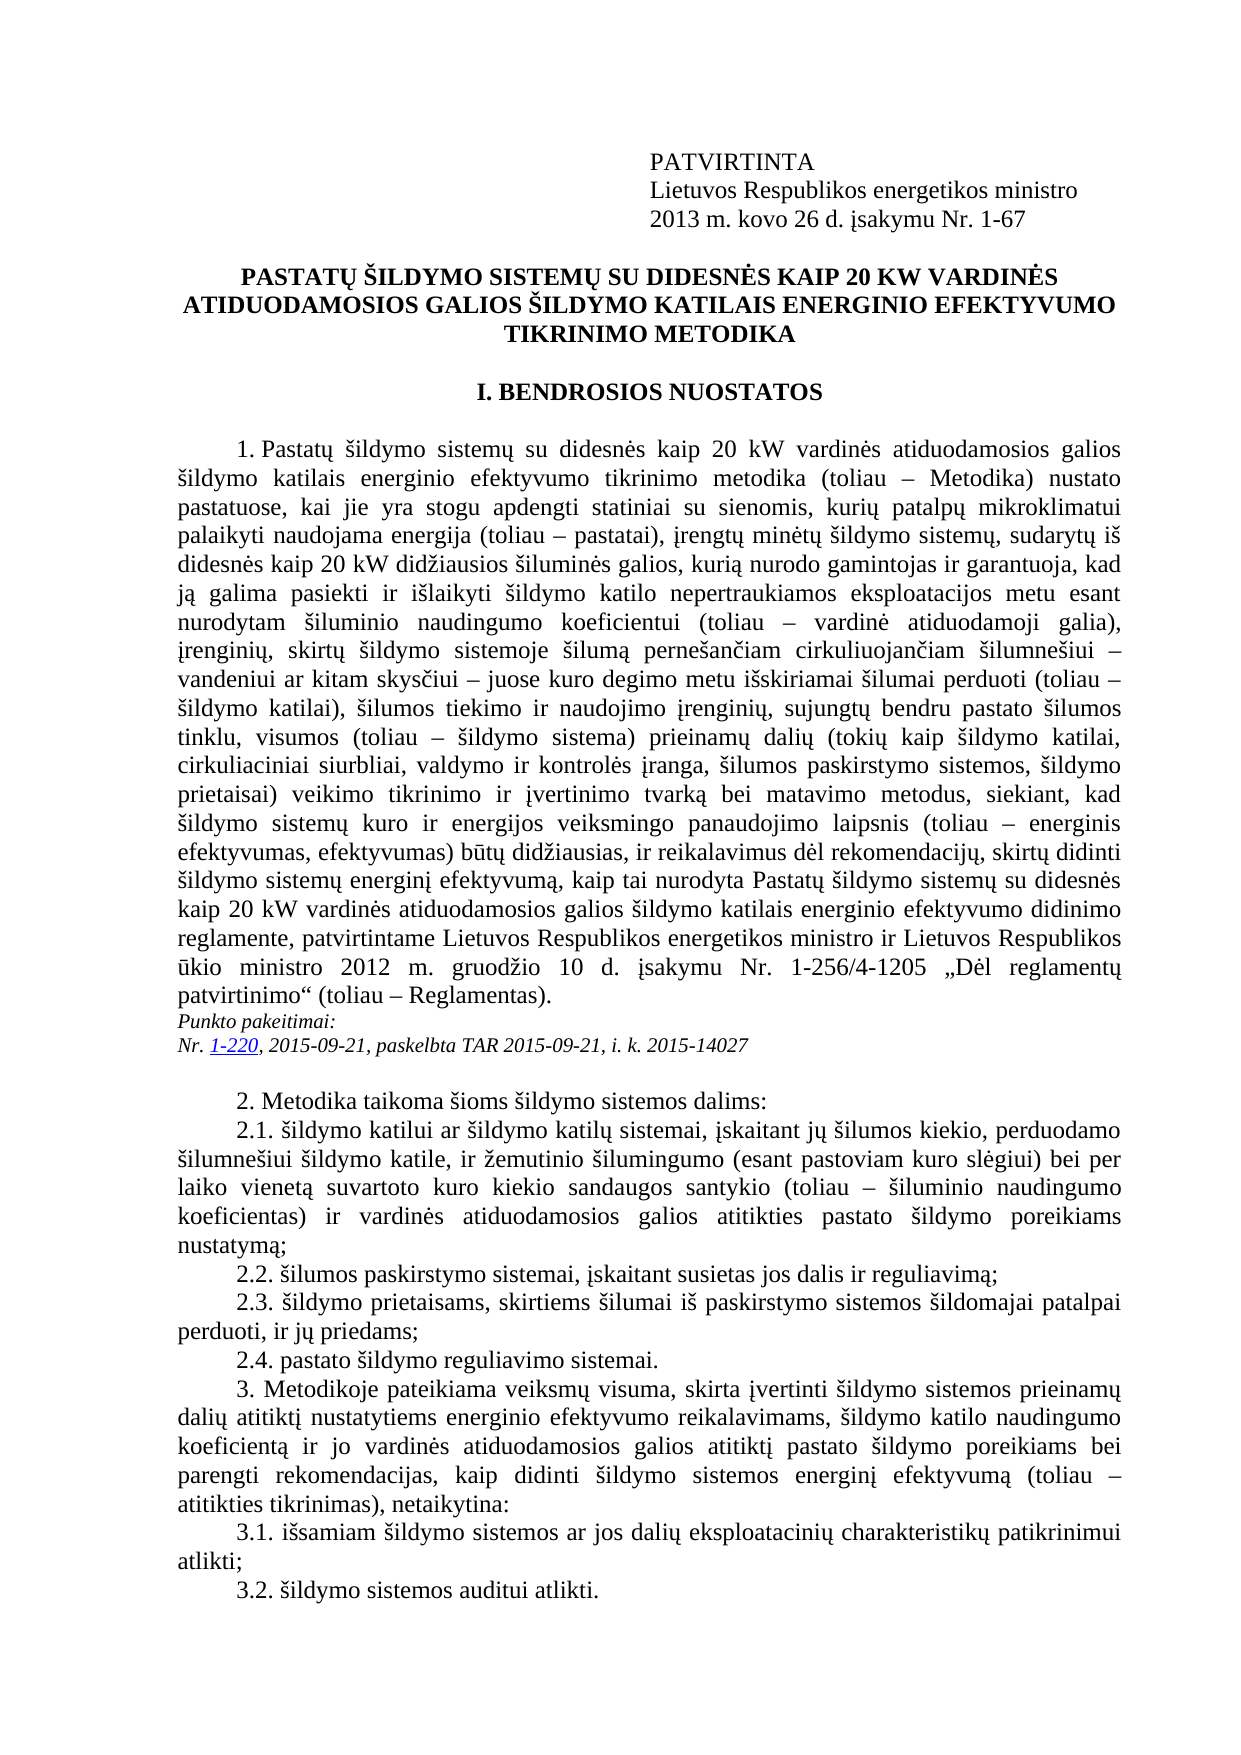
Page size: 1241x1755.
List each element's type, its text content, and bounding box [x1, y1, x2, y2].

text Pastatų šildymo sistemų su didesnės kaip 20 kW vardinės atiduodamosios galios šildymo katilais energinio EFEKTYVUMO tikrinimo METODIKA [177, 262, 1122, 348]
text I. Bendrosios nuostatos [177, 377, 1122, 406]
text PATVIRTINTA [649, 147, 1122, 176]
text 3.1. išsamiam šildymo sistemos ar jos dalių eksploatacinių charakteristikų patikrinimui atlikti; [177, 1517, 1122, 1575]
text 2.4. pastato šildymo reguliavimo sistemai. [177, 1345, 1122, 1374]
text 2.1. šildymo katilui ar šildymo katilų sistemai, įskaitant jų šilumos kiekio, perduodamo šilumnešiui šildymo katile, ir žemutinio šilumingumo (esant pastoviam kuro slėgiui) bei per laiko vienetą suvartoto kuro kiekio sandaugos santykio (toliau – šiluminio naudingumo koeficientas) ir vardinės atiduodamosios galios atitikties pastato šildymo poreikiams nustatymą; [177, 1115, 1122, 1259]
text 2. Metodika taikoma šioms šildymo sistemos dalims: [177, 1086, 1122, 1115]
text Punkto pakeitimai: [177, 1009, 1122, 1033]
text Nr. 1-220, 2015-09-21, paskelbta TAR 2015-09-21, i. k. 2015-14027 [177, 1033, 1122, 1057]
text 3. Metodikoje pateikiama veiksmų visuma, skirta įvertinti šildymo sistemos prieinamų dalių atitiktį nustatytiems energinio efektyvumo reikalavimams, šildymo katilo naudingumo koeficientą ir jo vardinės atiduodamosios galios atitiktį pastato šildymo poreikiams bei parengti rekomendacijas, kaip didinti šildymo sistemos energinį efektyvumą (toliau – atitikties tikrinimas), netaikytina: [177, 1374, 1122, 1517]
text Lietuvos Respublikos energetikos ministro 2013 m. kovo 26 d. įsakymu Nr. 1-67 [649, 176, 1122, 233]
text 2.3. šildymo prietaisams, skirtiems šilumai iš paskirstymo sistemos šildomajai patalpai perduoti, ir jų priedams; [177, 1287, 1122, 1345]
text 3.2. šildymo sistemos auditui atlikti. [177, 1575, 1122, 1604]
text 1. Pastatų šildymo sistemų su didesnės kaip 20 kW vardinės atiduodamosios galios šildymo katilais energinio efektyvumo tikrinimo metodika (toliau – Metodika) nustato pastatuose, kai jie yra stogu apdengti statiniai su sienomis, kurių patalpų mikroklimatui palaikyti naudojama energija (toliau – pastatai), įrengtų minėtų šildymo sistemų, sudarytų iš didesnės kaip 20 kW didžiausios šiluminės galios, kurią nurodo gamintojas ir garantuoja, kad ją galima pasiekti ir išlaikyti šildymo katilo nepertraukiamos eksploatacijos metu esant nurodytam šiluminio naudingumo koeficientui (toliau – vardinė atiduodamoji galia), įrenginių, skirtų šildymo sistemoje šilumą pernešančiam cirkuliuojančiam šilumnešiui – vandeniui ar kitam skysčiui – juose kuro degimo metu išskiriamai šilumai perduoti (toliau – šildymo katilai), šilumos tiekimo ir naudojimo įrenginių, sujungtų bendru pastato šilumos tinklu, visumos (toliau – šildymo sistema) prieinamų dalių (tokių kaip šildymo katilai, cirkuliaciniai siurbliai, valdymo ir kontrolės įranga, šilumos paskirstymo sistemos, šildymo prietaisai) veikimo tikrinimo ir įvertinimo tvarką bei matavimo metodus, siekiant, kad šildymo sistemų kuro ir energijos veiksmingo panaudojimo laipsnis (toliau – energinis efektyvumas, efektyvumas) būtų didžiausias, ir reikalavimus dėl rekomendacijų, skirtų didinti šildymo sistemų energinį efektyvumą, kaip tai nurodyta Pastatų šildymo sistemų su didesnės kaip 20 kW vardinės atiduodamosios galios šildymo katilais energinio efektyvumo didinimo reglamente, patvirtintame Lietuvos Respublikos energetikos ministro ir Lietuvos Respublikos ūkio ministro 2012 m. gruodžio 10 d. įsakymu Nr. 1-256/4-1205 „Dėl reglamentų patvirtinimo“ (toliau – Reglamentas). [177, 434, 1122, 1009]
text 2.2. šilumos paskirstymo sistemai, įskaitant susietas jos dalis ir reguliavimą; [177, 1259, 1122, 1287]
